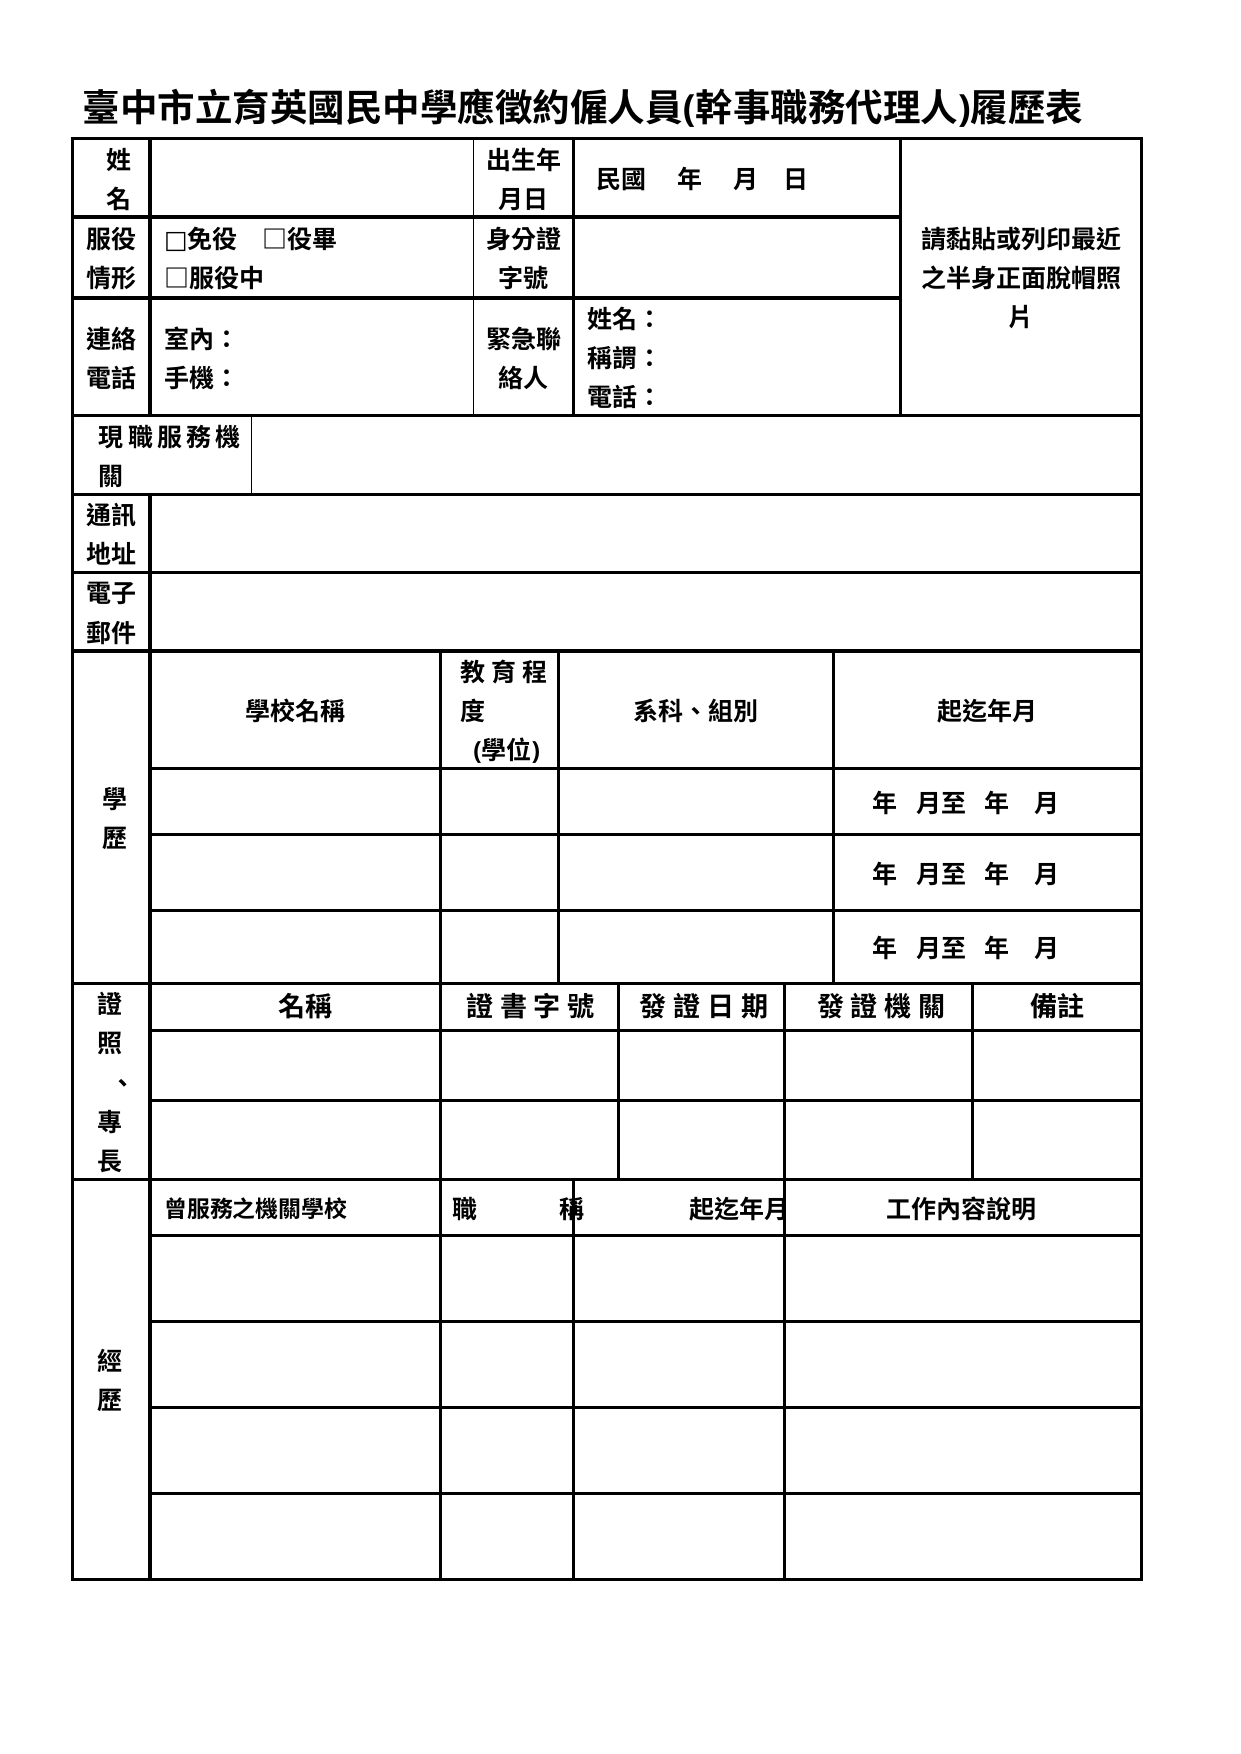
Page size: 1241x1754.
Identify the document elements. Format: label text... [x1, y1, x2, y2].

table_cell [575, 219, 899, 296]
table_cell [442, 1323, 572, 1406]
table_cell [442, 770, 557, 833]
table_cell [560, 912, 832, 982]
table_cell [974, 1102, 1140, 1177]
table_cell 發 證 日 期 [620, 985, 783, 1028]
table_header 姓 名 [74, 140, 148, 215]
table_cell [152, 912, 439, 982]
table_cell 經歷 [74, 1181, 148, 1577]
table_cell [252, 417, 1140, 492]
table_cell [786, 1032, 971, 1099]
table_cell [152, 1102, 439, 1177]
table_cell [442, 1102, 617, 1177]
table_cell [442, 1237, 572, 1320]
table_cell [152, 1323, 439, 1406]
table_cell 名稱 [152, 985, 439, 1028]
table_cell 年 月至 年 月 [835, 770, 1140, 833]
table_cell [560, 836, 832, 908]
table_cell [575, 1409, 783, 1492]
table_cell 連絡電話 [74, 300, 148, 414]
table_cell 起迄年月 [835, 653, 1140, 767]
table_cell 室內： 手機： [152, 300, 473, 414]
table_cell 曾服務之機關學校 [152, 1181, 439, 1234]
table_cell [786, 1102, 971, 1177]
table_cell [442, 836, 557, 908]
table_cell 起迄年月 [575, 1181, 783, 1234]
table_cell [974, 1032, 1140, 1099]
table_cell [442, 1032, 617, 1099]
table_header 出生年月日 [474, 140, 572, 215]
table_cell [152, 1032, 439, 1099]
table_cell [152, 1409, 439, 1492]
table_cell 學校名稱 [152, 653, 439, 767]
table_cell [575, 1323, 783, 1406]
table_cell [152, 1495, 439, 1577]
table_cell 證照 、 專長 [74, 985, 148, 1177]
table_cell 現職服務機關 [74, 417, 251, 492]
table_cell 姓名： 稱謂： 電話： [575, 300, 899, 414]
table_header 請黏貼或列印最近之半身正面脫帽照片 [902, 140, 1140, 414]
table_header 民國 年 月 日 [575, 140, 899, 215]
table_cell [152, 1237, 439, 1320]
table_cell [786, 1323, 1140, 1406]
table_cell 發 證 機 關 [786, 985, 971, 1028]
text 臺中市立育英國民中學應徵約僱人員(幹事職務代理人)履歷表 [83, 78, 1167, 133]
table_cell 教育程度 (學位) [442, 653, 557, 767]
table_cell 工作內容說明 [786, 1181, 1140, 1234]
table_cell [442, 912, 557, 982]
table_cell 證 書 字 號 [442, 985, 617, 1028]
table_cell [152, 574, 1140, 649]
table_cell 年 月至 年 月 [835, 912, 1140, 982]
table_cell [152, 836, 439, 908]
table_cell 備註 [974, 985, 1140, 1028]
table_cell [152, 770, 439, 833]
table_cell 服役情形 [74, 219, 148, 296]
table_header [152, 140, 473, 215]
table_cell 系科、組別 [560, 653, 832, 767]
table_cell [620, 1032, 783, 1099]
table_cell 緊急聯絡人 [474, 300, 572, 414]
table_cell [786, 1495, 1140, 1577]
table_cell [786, 1409, 1140, 1492]
table_cell 身分證字號 [474, 219, 572, 296]
table_cell [786, 1237, 1140, 1320]
table_cell [620, 1102, 783, 1177]
table_cell [560, 770, 832, 833]
table_cell [442, 1409, 572, 1492]
table_cell [442, 1495, 572, 1577]
table_cell [575, 1237, 783, 1320]
table_cell [575, 1495, 783, 1577]
table_cell [152, 496, 1140, 571]
table_cell □免役 □役畢 □服役中 [152, 219, 473, 296]
table_cell 學歷 [74, 653, 148, 982]
table_cell 通訊地址 [74, 496, 148, 571]
table_cell 電子郵件 [74, 574, 148, 649]
table_cell 職 稱 [442, 1181, 572, 1234]
table_cell 年 月至 年 月 [835, 836, 1140, 908]
